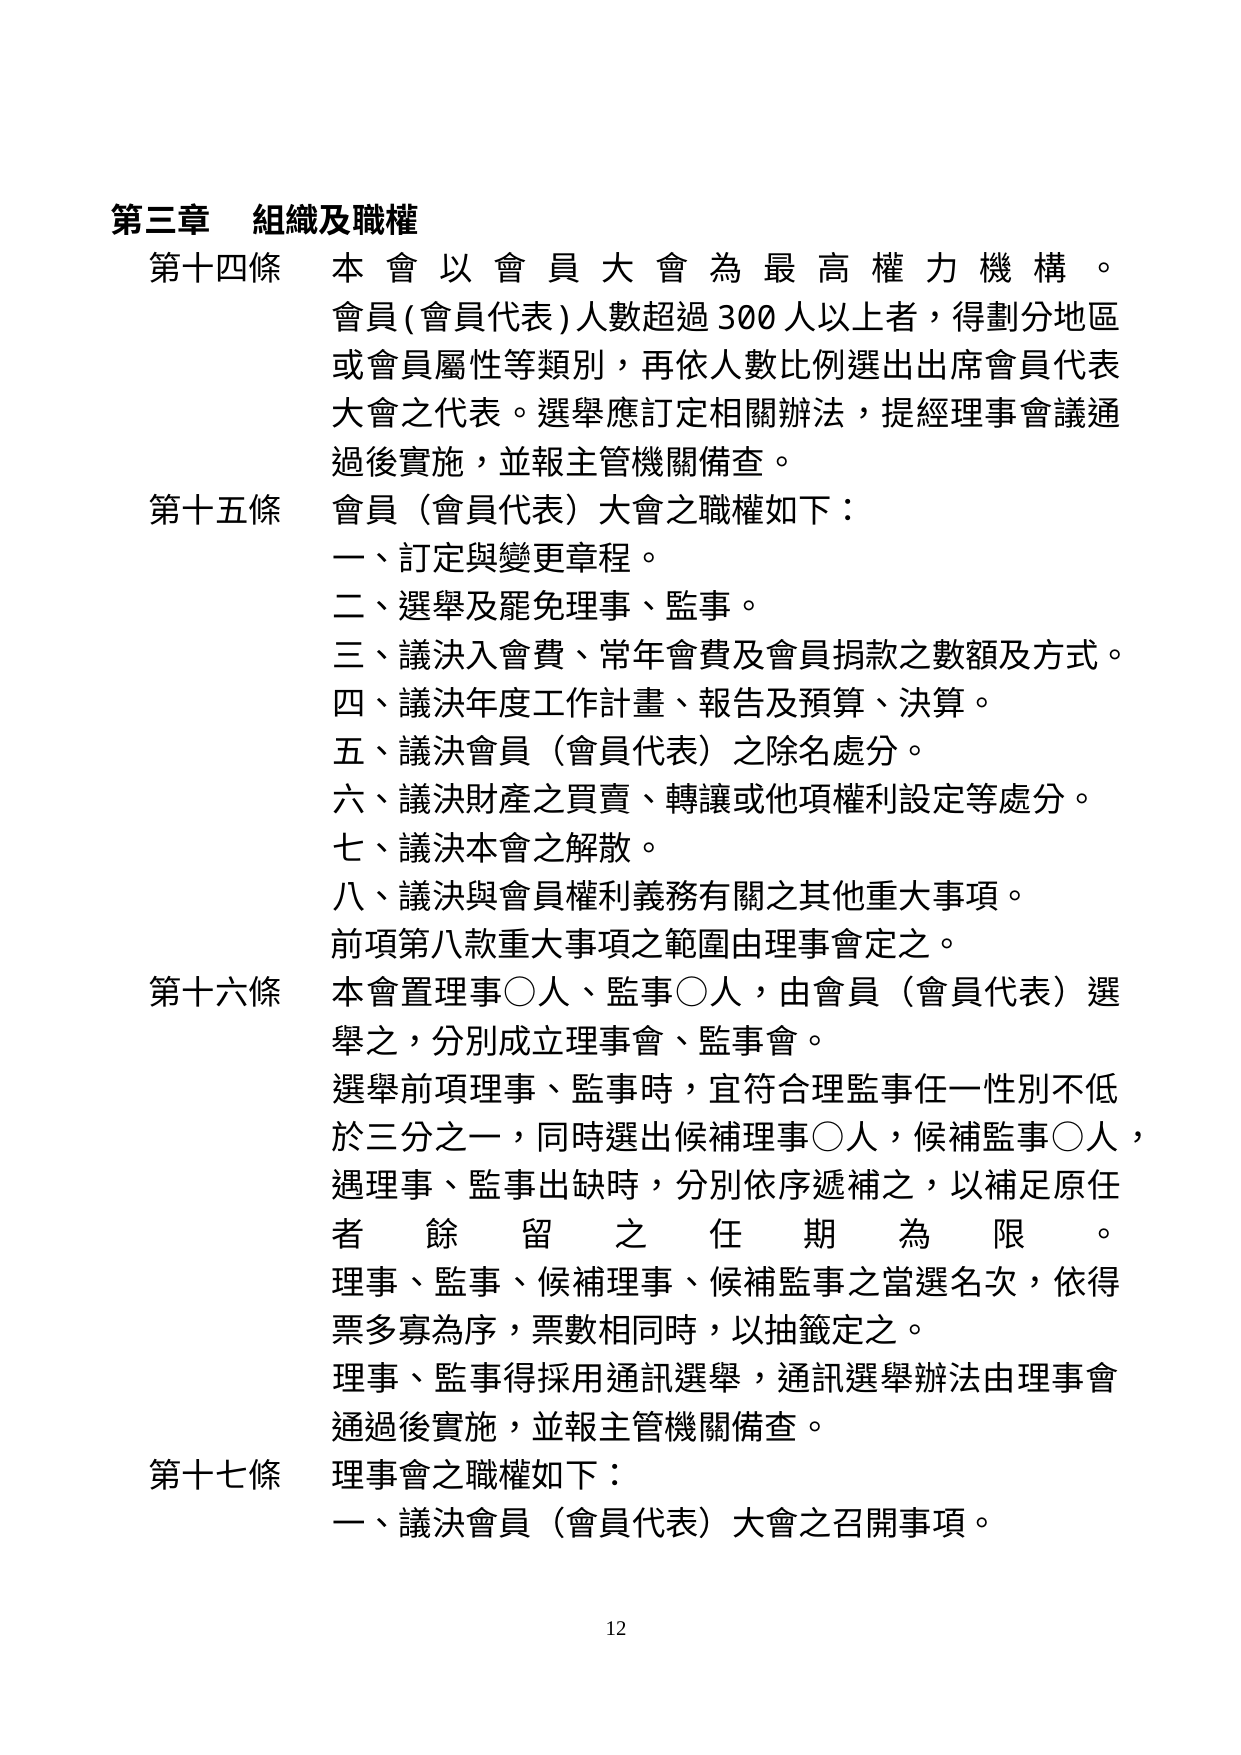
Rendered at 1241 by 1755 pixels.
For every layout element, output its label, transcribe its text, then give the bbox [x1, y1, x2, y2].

text 一、訂定與變更章程。 [332, 532, 1121, 580]
text 五、議決會員（會員代表）之除名處分。 [332, 725, 1121, 773]
text 三、議決入會費、常年會費及會員捐款之數額及方式。 [332, 628, 1121, 677]
text 前項第八款重大事項之範圍由理事會定之。 [311, 918, 1121, 966]
text 七、議決本會之解散。 [332, 821, 1121, 870]
text 八、議決與會員權利義務有關之其他重大事項。 [332, 870, 1121, 918]
text 理事、監事得採用通訊選舉，通訊選舉辦法由理事會通過後實施，並報主管機關備查。 [331, 1352, 1121, 1449]
text 第十六條 本會置理事○人、監事○人，由會員（會員代表）選舉之，分別成立理事會、監事會。 [148, 966, 1121, 1063]
text 選舉前項理事、監事時，宜符合理監事任一性別不低於三分之一，同時選出候補理事○人，候補監事○人，遇理事、監事出缺時，分別依序遞補之，以補足原任者餘留之任期為限。 理事、監事、候補理事、候補監事之當選名次，依得票多寡為序，票數相同時，以抽籤定之。 [331, 1063, 1121, 1352]
text 第十四條 本會以會員大會為最高權力機構。 會員(會員代表)人數超過300人以上者，得劃分地區或會員屬性等類別，再依人數比例選出出席會員代表大會之代表。選舉應訂定相關辦法，提經理事會議通過後實施，並報主管機關備查。 [148, 242, 1121, 484]
text 第三章 組織及職權 [111, 194, 1121, 242]
text 一、議決會員（會員代表）大會之召開事項。 [332, 1497, 1121, 1545]
text 四、議決年度工作計畫、報告及預算、決算。 [332, 677, 1121, 725]
text 第十七條 理事會之職權如下： [148, 1449, 1121, 1497]
text 二、選舉及罷免理事、監事。 [332, 580, 1121, 628]
text 六、議決財產之買賣、轉讓或他項權利設定等處分。 [332, 773, 1121, 821]
text 第十五條 會員（會員代表）大會之職權如下： [148, 484, 1121, 532]
